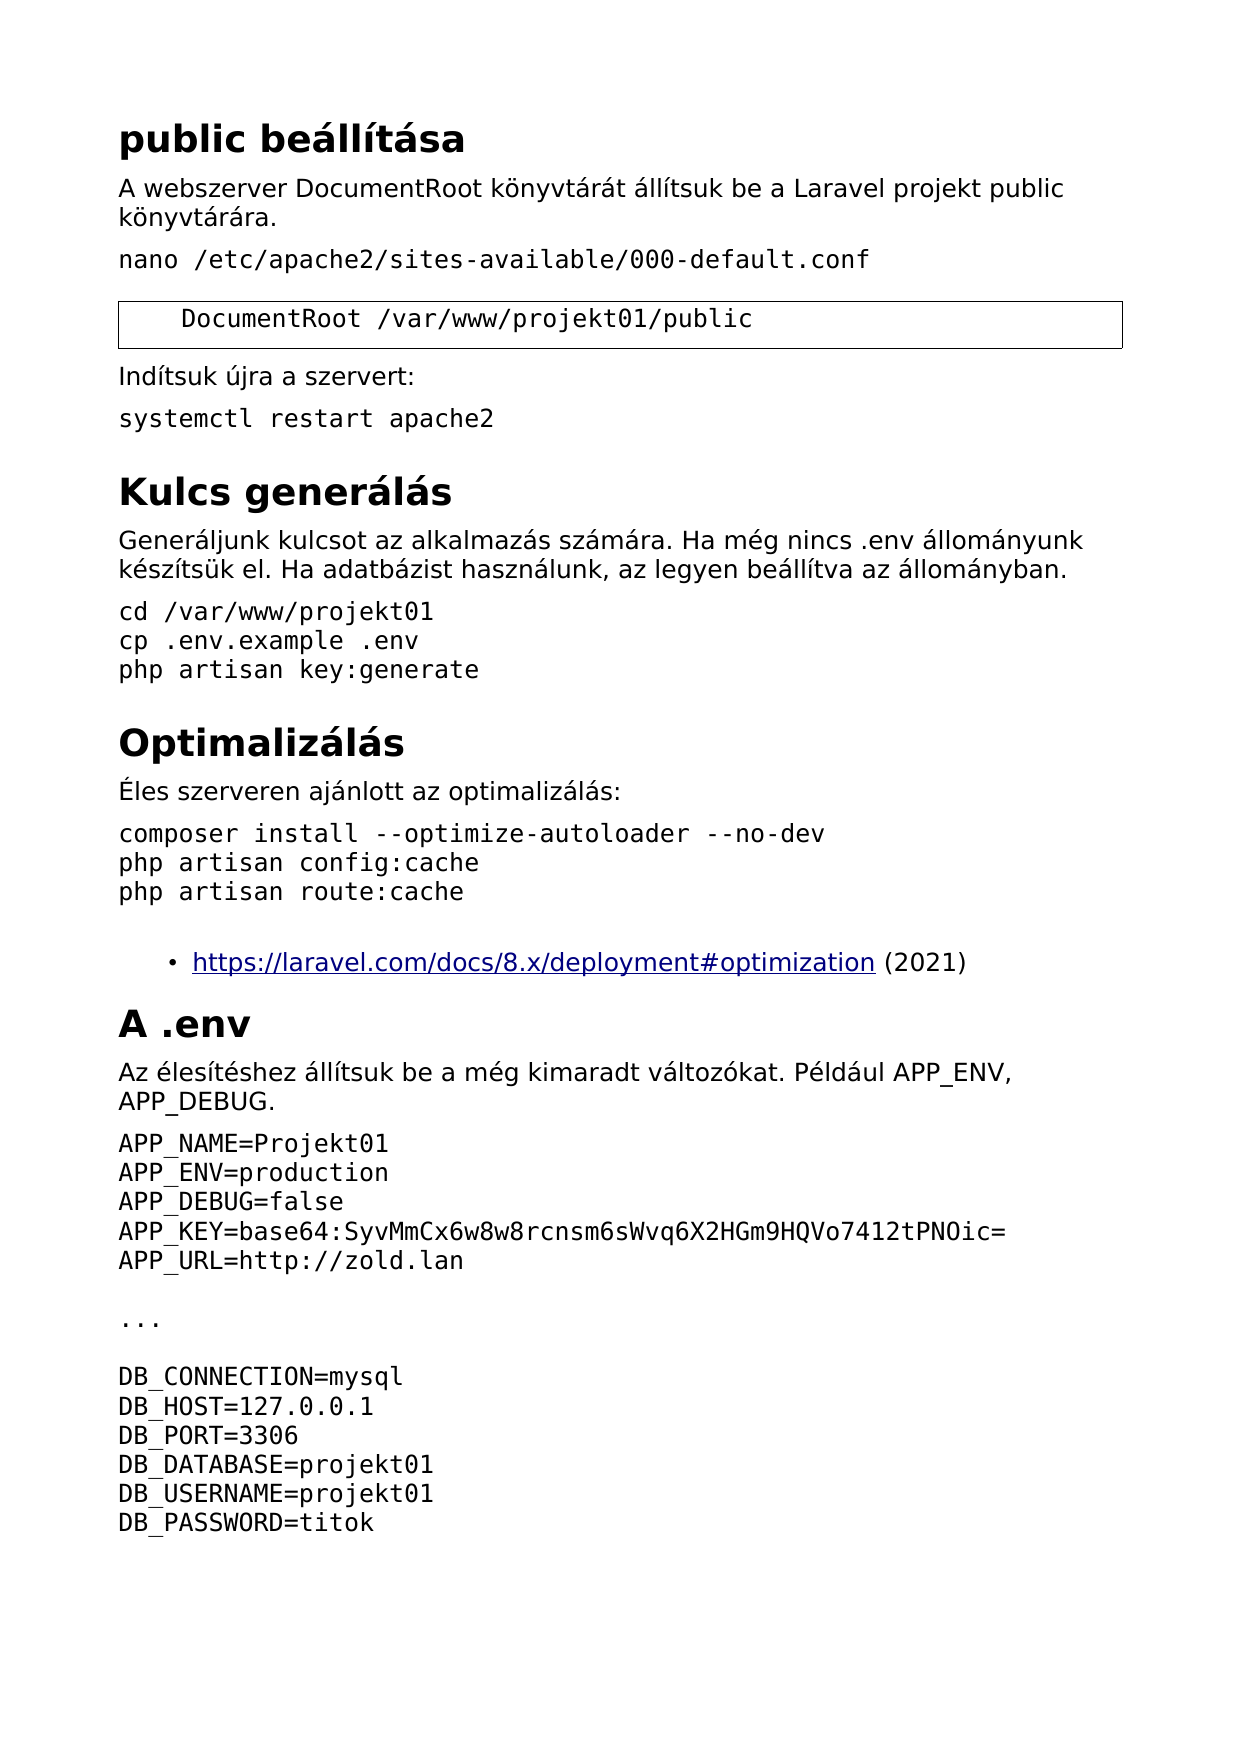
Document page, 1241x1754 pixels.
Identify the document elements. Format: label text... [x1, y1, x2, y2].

text cd /var/www/projekt01 cp .env.example .env php artisan key:generate [118, 597, 1122, 685]
text nano /etc/apache2/sites-available/000-default.conf [118, 245, 1122, 274]
list https://laravel.com/docs/8.x/deployment#optimization (2021) [177, 948, 1122, 977]
text composer install --optimize-autoloader --no-dev php artisan config:cache php artisan route:cache [118, 819, 1122, 907]
text Indítsuk újra a szervert: [118, 363, 1122, 392]
subtitle Kulcs generálás [118, 470, 1122, 514]
text Az élesítéshez állítsuk be a még kimaradt változókat. Például APP_ENV, APP_DEBUG. [118, 1058, 1122, 1117]
text systemctl restart apache2 [118, 404, 1122, 433]
text Generáljunk kulcsot az alkalmazás számára. Ha még nincs .env állományunk készítsük el. Ha adatbázist használunk, az legyen beállítva az állományban. [118, 526, 1122, 585]
text APP_NAME=Projekt01 APP_ENV=production APP_DEBUG=false APP_KEY=base64:SyvMmCx6w8w8rcnsm6sWvq6X2HGm9HQVo7412tPNOic= APP_URL=http://zold.lan ... DB_CONNECTION=mysql DB_HOST=127.0.0.1 DB_PORT=3306 DB_DATABASE=projekt01 DB_USERNAME=projekt01 DB_PASSWORD=titok [118, 1129, 1122, 1537]
text A webszerver DocumentRoot könyvtárát állítsuk be a Laravel projekt public könyvtárára. [118, 174, 1122, 233]
text Éles szerveren ajánlott az optimalizálás: [118, 778, 1122, 807]
subtitle Optimalizálás [118, 721, 1122, 765]
subtitle public beállítása [118, 118, 1122, 162]
subtitle A .env [118, 1002, 1122, 1046]
table_header DocumentRoot /var/www/projekt01/public [119, 302, 1122, 348]
